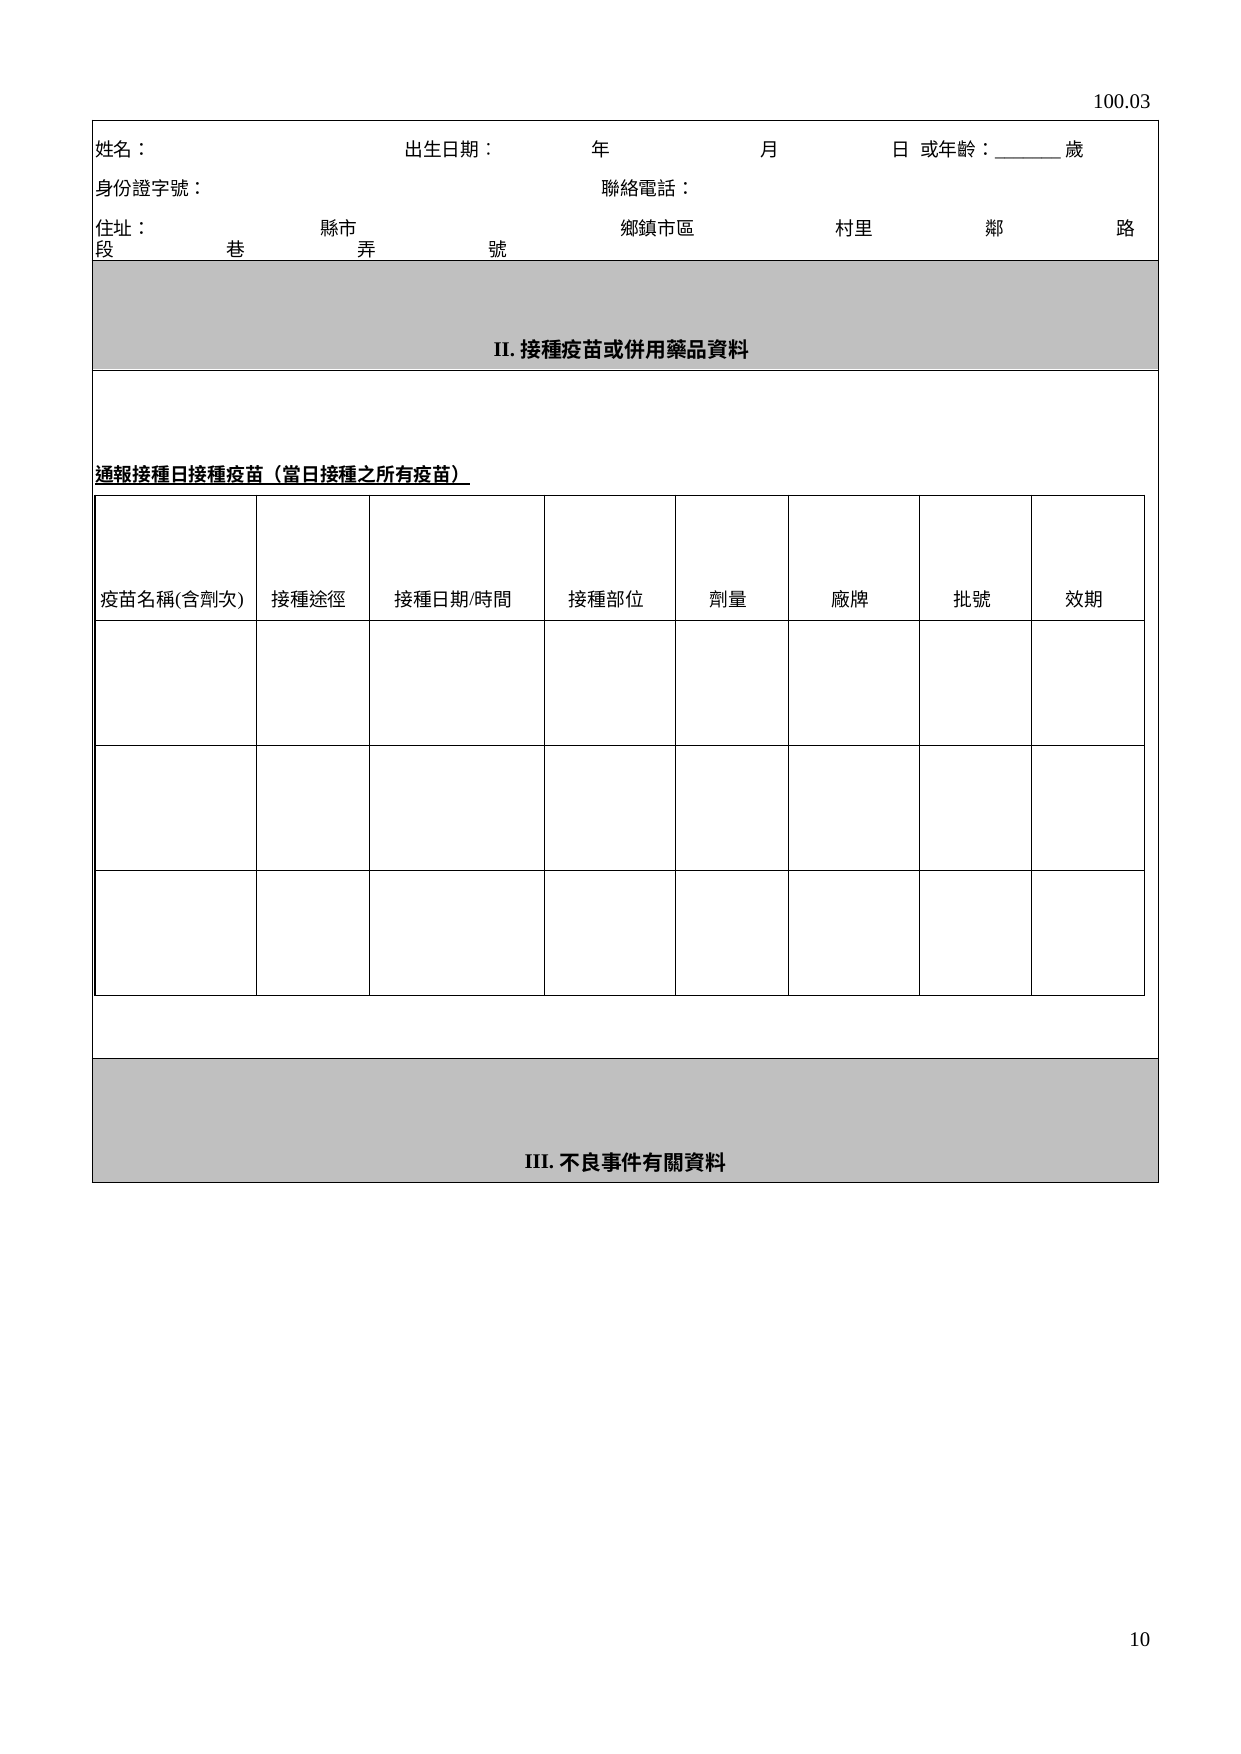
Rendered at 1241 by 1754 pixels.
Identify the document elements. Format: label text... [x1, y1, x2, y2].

table_cell [789, 871, 919, 994]
table_cell [1032, 621, 1144, 744]
table_cell [789, 621, 919, 744]
table_cell 姓名： 出生日期︰ 年 月 日 或年齡：_______ 歲 身份證字號： 聯絡電話： 住址： 縣市 鄉鎮市區 村里 鄰 路 段 巷 弄 號 [93, 121, 1158, 260]
table_cell II. 接種疫苗或併用藥品資料 [93, 261, 1158, 369]
table_cell [257, 746, 369, 869]
table_cell [370, 746, 544, 869]
table_cell [1032, 871, 1144, 994]
table_cell [1032, 746, 1144, 869]
table_cell [370, 871, 544, 994]
table_cell [545, 871, 675, 994]
table_cell [545, 621, 675, 744]
table_cell [96, 871, 256, 994]
table_header 效期 [1032, 496, 1144, 619]
table_header 接種日期/時間 [370, 496, 544, 619]
table_cell [257, 621, 369, 744]
table_cell [96, 746, 256, 869]
table_cell [789, 746, 919, 869]
table_cell [676, 621, 788, 744]
table_cell [545, 746, 675, 869]
table_header 接種途徑 [257, 496, 369, 619]
table_cell 通報接種日接種疫苗（當日接種之所有疫苗） [93, 371, 1158, 1058]
table_cell [920, 621, 1031, 744]
table_cell III. 不良事件有關資料 [93, 1059, 1158, 1182]
table_header 廠牌 [789, 496, 919, 619]
table_cell [920, 871, 1031, 994]
table_cell [370, 621, 544, 744]
table_cell [96, 621, 256, 744]
table_header 劑量 [676, 496, 788, 619]
table_cell [257, 871, 369, 994]
table_header 疫苗名稱(含劑次) [96, 496, 256, 619]
table_header 批號 [920, 496, 1031, 619]
table_cell [676, 871, 788, 994]
table_cell [676, 746, 788, 869]
table_header 接種部位 [545, 496, 675, 619]
table_cell [920, 746, 1031, 869]
